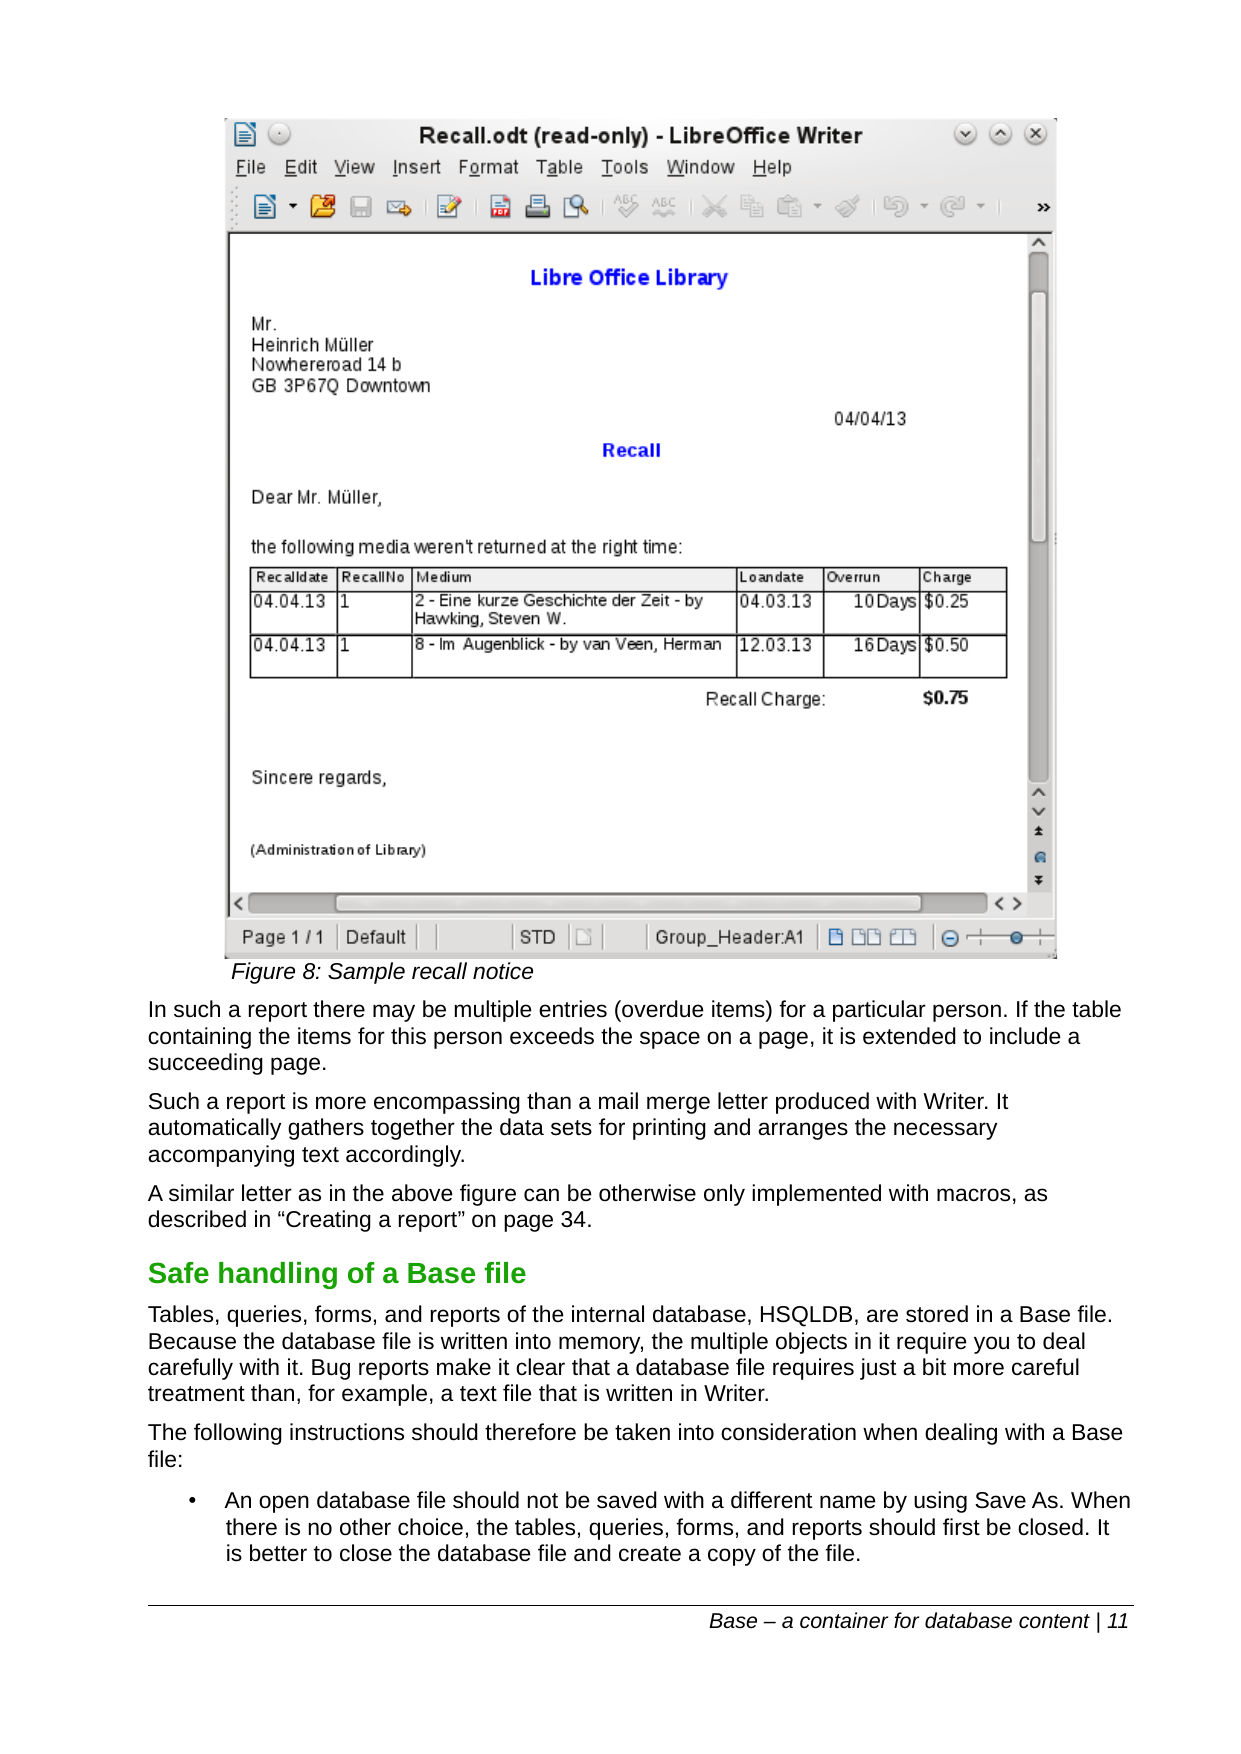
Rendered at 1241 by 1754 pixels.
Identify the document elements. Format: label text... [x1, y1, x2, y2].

list The following instructions should therefore be taken into consideration when dealing with a Base file: [148, 1419, 1134, 1472]
list An open database file should not be saved with a different name by using Save As. When there is no other choice, the tables, queries, forms, and reports should first be closed. It is better to close the database file and create a copy of the file. [185, 1484, 1134, 1569]
picture [224, 118, 1058, 959]
text In such a report there may be multiple entries (overdue items) for a particular person. If the table containing the items for this person exceeds the space on a page, it is extended to include a succeeding page. [148, 996, 1134, 1076]
text Tables, queries, forms, and reports of the internal database, HSQLDB, are stored in a Base file. Because the database file is written into memory, the multiple objects in it require you to deal carefully with it. Bug reports make it clear that a database file requires just a bit more careful treatment than, for example, a text file that is written in Writer. [148, 1301, 1134, 1407]
text A similar letter as in the above figure can be otherwise only implemented with macros, as described in “Creating a report” on page 34. [148, 1179, 1134, 1232]
text Such a report is more encompassing than a mail merge letter produced with Writer. It automatically gathers together the data sets for printing and arranges the necessary accompanying text accordingly. [148, 1088, 1134, 1167]
text Figure 8: Sample recall notice [224, 959, 1057, 984]
subtitle Safe handling of a Base file [148, 1256, 1134, 1289]
